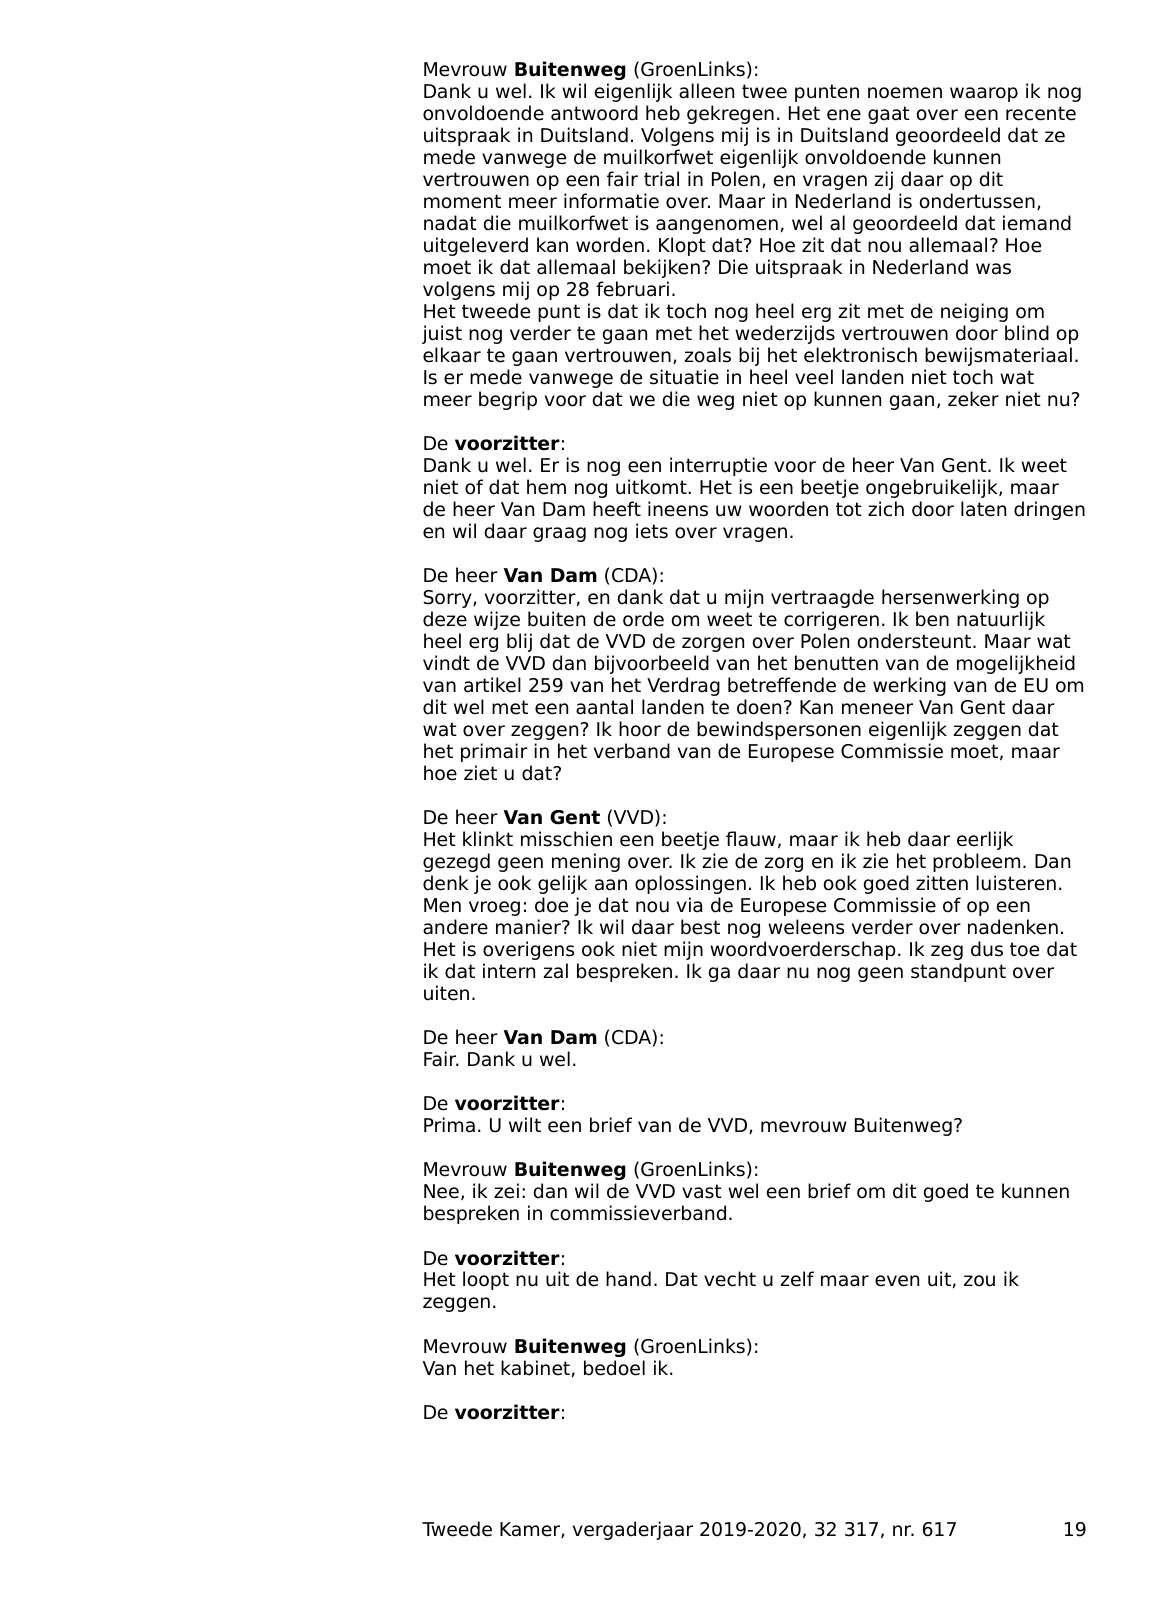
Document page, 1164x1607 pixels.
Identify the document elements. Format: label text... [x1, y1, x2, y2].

text De voorzitter: [422, 433, 1087, 455]
text De voorzitter: [422, 1247, 1087, 1269]
text Mevrouw Buitenweg (GroenLinks): [422, 1336, 1087, 1357]
text Dank u wel. Er is nog een interruptie voor de heer Van Gent. Ik weet niet of dat hem nog uitkomt. Het is een beetje ongebruikelijk, maar de heer Van Dam heeft ineens uw woorden tot zich door laten dringen en wil daar graag nog iets over vragen. [422, 455, 1087, 543]
text Het loopt nu uit de hand. Dat vecht u zelf maar even uit, zou ik zeggen. [422, 1269, 1087, 1313]
text Dank u wel. Ik wil eigenlijk alleen twee punten noemen waarop ik nog onvoldoende antwoord heb gekregen. Het ene gaat over een recente uitspraak in Duitsland. Volgens mij is in Duitsland geoordeeld dat ze mede vanwege de muilkorfwet eigenlijk onvoldoende kunnen vertrouwen op een fair trial in Polen, en vragen zij daar op dit moment meer informatie over. Maar in Nederland is ondertussen, nadat die muilkorfwet is aangenomen, wel al geoordeeld dat iemand uitgeleverd kan worden. Klopt dat? Hoe zit dat nou allemaal? Hoe moet ik dat allemaal bekijken? Die uitspraak in Nederland was volgens mij op 28 februari. [422, 81, 1087, 301]
text Sorry, voorzitter, en dank dat u mijn vertraagde hersenwerking op deze wijze buiten de orde om weet te corrigeren. Ik ben natuurlijk heel erg blij dat de VVD de zorgen over Polen ondersteunt. Maar wat vindt de VVD dan bijvoorbeeld van het benutten van de mogelijkheid van artikel 259 van het Verdrag betreffende de werking van de EU om dit wel met een aantal landen te doen? Kan meneer Van Gent daar wat over zeggen? Ik hoor de bewindspersonen eigenlijk zeggen dat het primair in het verband van de Europese Commissie moet, maar hoe ziet u dat? [422, 587, 1087, 785]
text Van het kabinet, bedoel ik. [422, 1357, 1087, 1379]
text De voorzitter: [422, 1402, 1087, 1424]
text Het klinkt misschien een beetje flauw, maar ik heb daar eerlijk gezegd geen mening over. Ik zie de zorg en ik zie het probleem. Dan denk je ook gelijk aan oplossingen. Ik heb ook goed zitten luisteren. Men vroeg: doe je dat nou via de Europese Commissie of op een andere manier? Ik wil daar best nog weleens verder over nadenken. Het is overigens ook niet mijn woordvoerderschap. Ik zeg dus toe dat ik dat intern zal bespreken. Ik ga daar nu nog geen standpunt over uiten. [422, 829, 1087, 1005]
text De heer Van Dam (CDA): [422, 1027, 1087, 1049]
text De voorzitter: [422, 1093, 1087, 1115]
text Fair. Dank u wel. [422, 1049, 1087, 1071]
text De heer Van Dam (CDA): [422, 565, 1087, 587]
text Nee, ik zei: dan wil de VVD vast wel een brief om dit goed te kunnen bespreken in commissieverband. [422, 1181, 1087, 1225]
text Mevrouw Buitenweg (GroenLinks): [422, 59, 1087, 81]
text De heer Van Gent (VVD): [422, 807, 1087, 829]
text Prima. U wilt een brief van de VVD, mevrouw Buitenweg? [422, 1115, 1087, 1137]
text Mevrouw Buitenweg (GroenLinks): [422, 1159, 1087, 1181]
text Het tweede punt is dat ik toch nog heel erg zit met de neiging om juist nog verder te gaan met het wederzijds vertrouwen door blind op elkaar te gaan vertrouwen, zoals bij het elektronisch bewijsmateriaal. Is er mede vanwege de situatie in heel veel landen niet toch wat meer begrip voor dat we die weg niet op kunnen gaan, zeker niet nu? [422, 301, 1087, 411]
